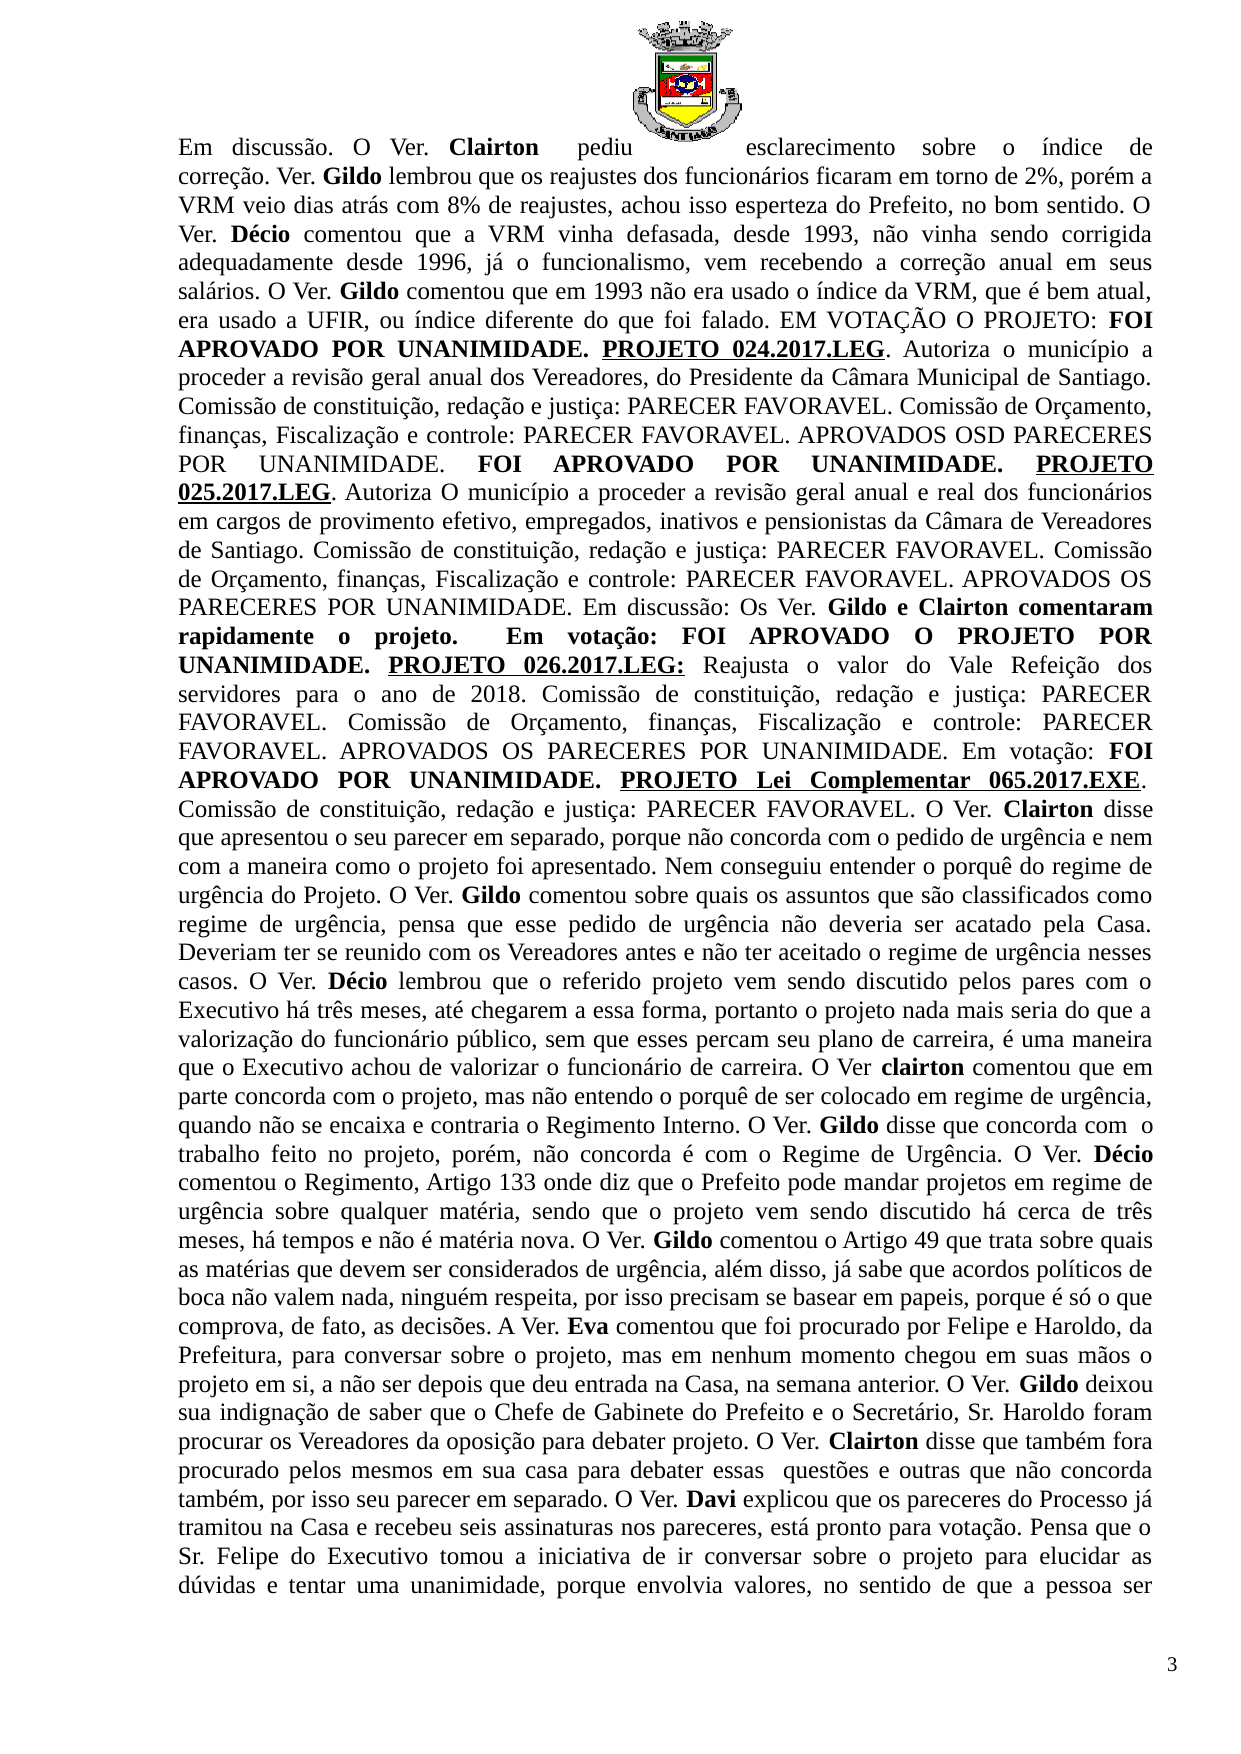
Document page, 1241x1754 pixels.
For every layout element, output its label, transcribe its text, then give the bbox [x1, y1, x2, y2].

text Em discussão. O Ver. Clairton pediu esclarecimento sobre o índice de correção. Ver. Gildo lembrou que os reajustes dos funcionários ficaram em torno de 2%, porém a VRM veio dias atrás com 8% de reajustes, achou isso esperteza do Prefeito, no bom sentido. O Ver. Décio comentou que a VRM vinha defasada, desde 1993, não vinha sendo corrigida adequadamente desde 1996, já o funcionalismo, vem recebendo a correção anual em seus salários. O Ver. Gildo comentou que em 1993 não era usado o índice da VRM, que é bem atual, era usado a UFIR, ou índice diferente do que foi falado. EM VOTAÇÃO O PROJETO: FOI APROVADO POR UNANIMIDADE. PROJETO 024.2017.LEG. Autoriza o município a proceder a revisão geral anual dos Vereadores, do Presidente da Câmara Municipal de Santiago. Comissão de constituição, redação e justiça: PARECER FAVORAVEL. Comissão de Orçamento, finanças, Fiscalização e controle: PARECER FAVORAVEL. APROVADOS OSD PARECERES POR UNANIMIDADE. FOI APROVADO POR UNANIMIDADE. PROJETO 025.2017.LEG. Autoriza O município a proceder a revisão geral anual e real dos funcionários em cargos de provimento efetivo, empregados, inativos e pensionistas da Câmara de Vereadores de Santiago. Comissão de constituição, redação e justiça: PARECER FAVORAVEL. Comissão de Orçamento, finanças, Fiscalização e controle: PARECER FAVORAVEL. APROVADOS OS PARECERES POR UNANIMIDADE. Em discussão: Os Ver. Gildo e Clairton comentaram rapidamente o projeto. Em votação: FOI APROVADO O PROJETO POR UNANIMIDADE. PROJETO 026.2017.LEG: Reajusta o valor do Vale Refeição dos servidores para o ano de 2018. Comissão de constituição, redação e justiça: PARECER FAVORAVEL. Comissão de Orçamento, finanças, Fiscalização e controle: PARECER FAVORAVEL. APROVADOS OS PARECERES POR UNANIMIDADE. Em votação: FOI APROVADO POR UNANIMIDADE. PROJETO Lei Complementar 065.2017.EXE. Comissão de constituição, redação e justiça: PARECER FAVORAVEL. O Ver. Clairton disse que apresentou o seu parecer em separado, porque não concorda com o pedido de urgência e nem com a maneira como o projeto foi apresentado. Nem conseguiu entender o porquê do regime de urgência do Projeto. O Ver. Gildo comentou sobre quais os assuntos que são classificados como regime de urgência, pensa que esse pedido de urgência não deveria ser acatado pela Casa. Deveriam ter se reunido com os Vereadores antes e não ter aceitado o regime de urgência nesses casos. O Ver. Décio lembrou que o referido projeto vem sendo discutido pelos pares com o Executivo há três meses, até chegarem a essa forma, portanto o projeto nada mais seria do que a valorização do funcionário público, sem que esses percam seu plano de carreira, é uma maneira que o Executivo achou de valorizar o funcionário de carreira. O Ver clairton comentou que em parte concorda com o projeto, mas não entendo o porquê de ser colocado em regime de urgência, quando não se encaixa e contraria o Regimento Interno. O Ver. Gildo disse que concorda com o trabalho feito no projeto, porém, não concorda é com o Regime de Urgência. O Ver. Décio comentou o Regimento, Artigo 133 onde diz que o Prefeito pode mandar projetos em regime de urgência sobre qualquer matéria, sendo que o projeto vem sendo discutido há cerca de três meses, há tempos e não é matéria nova. O Ver. Gildo comentou o Artigo 49 que trata sobre quais as matérias que devem ser considerados de urgência, além disso, já sabe que acordos políticos de boca não valem nada, ninguém respeita, por isso precisam se basear em papeis, porque é só o que comprova, de fato, as decisões. A Ver. Eva comentou que foi procurado por Felipe e Haroldo, da Prefeitura, para conversar sobre o projeto, mas em nenhum momento chegou em suas mãos o projeto em si, a não ser depois que deu entrada na Casa, na semana anterior. O Ver. Gildo deixou sua indignação de saber que o Chefe de Gabinete do Prefeito e o Secretário, Sr. Haroldo foram procurar os Vereadores da oposição para debater projeto. O Ver. Clairton disse que também fora procurado pelos mesmos em sua casa para debater essas questões e outras que não concorda também, por isso seu parecer em separado. O Ver. Davi explicou que os pareceres do Processo já tramitou na Casa e recebeu seis assinaturas nos pareceres, está pronto para votação. Pensa que o Sr. Felipe do Executivo tomou a iniciativa de ir conversar sobre o projeto para elucidar as dúvidas e tentar uma unanimidade, porque envolvia valores, no sentido de que a pessoa ser [178, 132, 1153, 1599]
